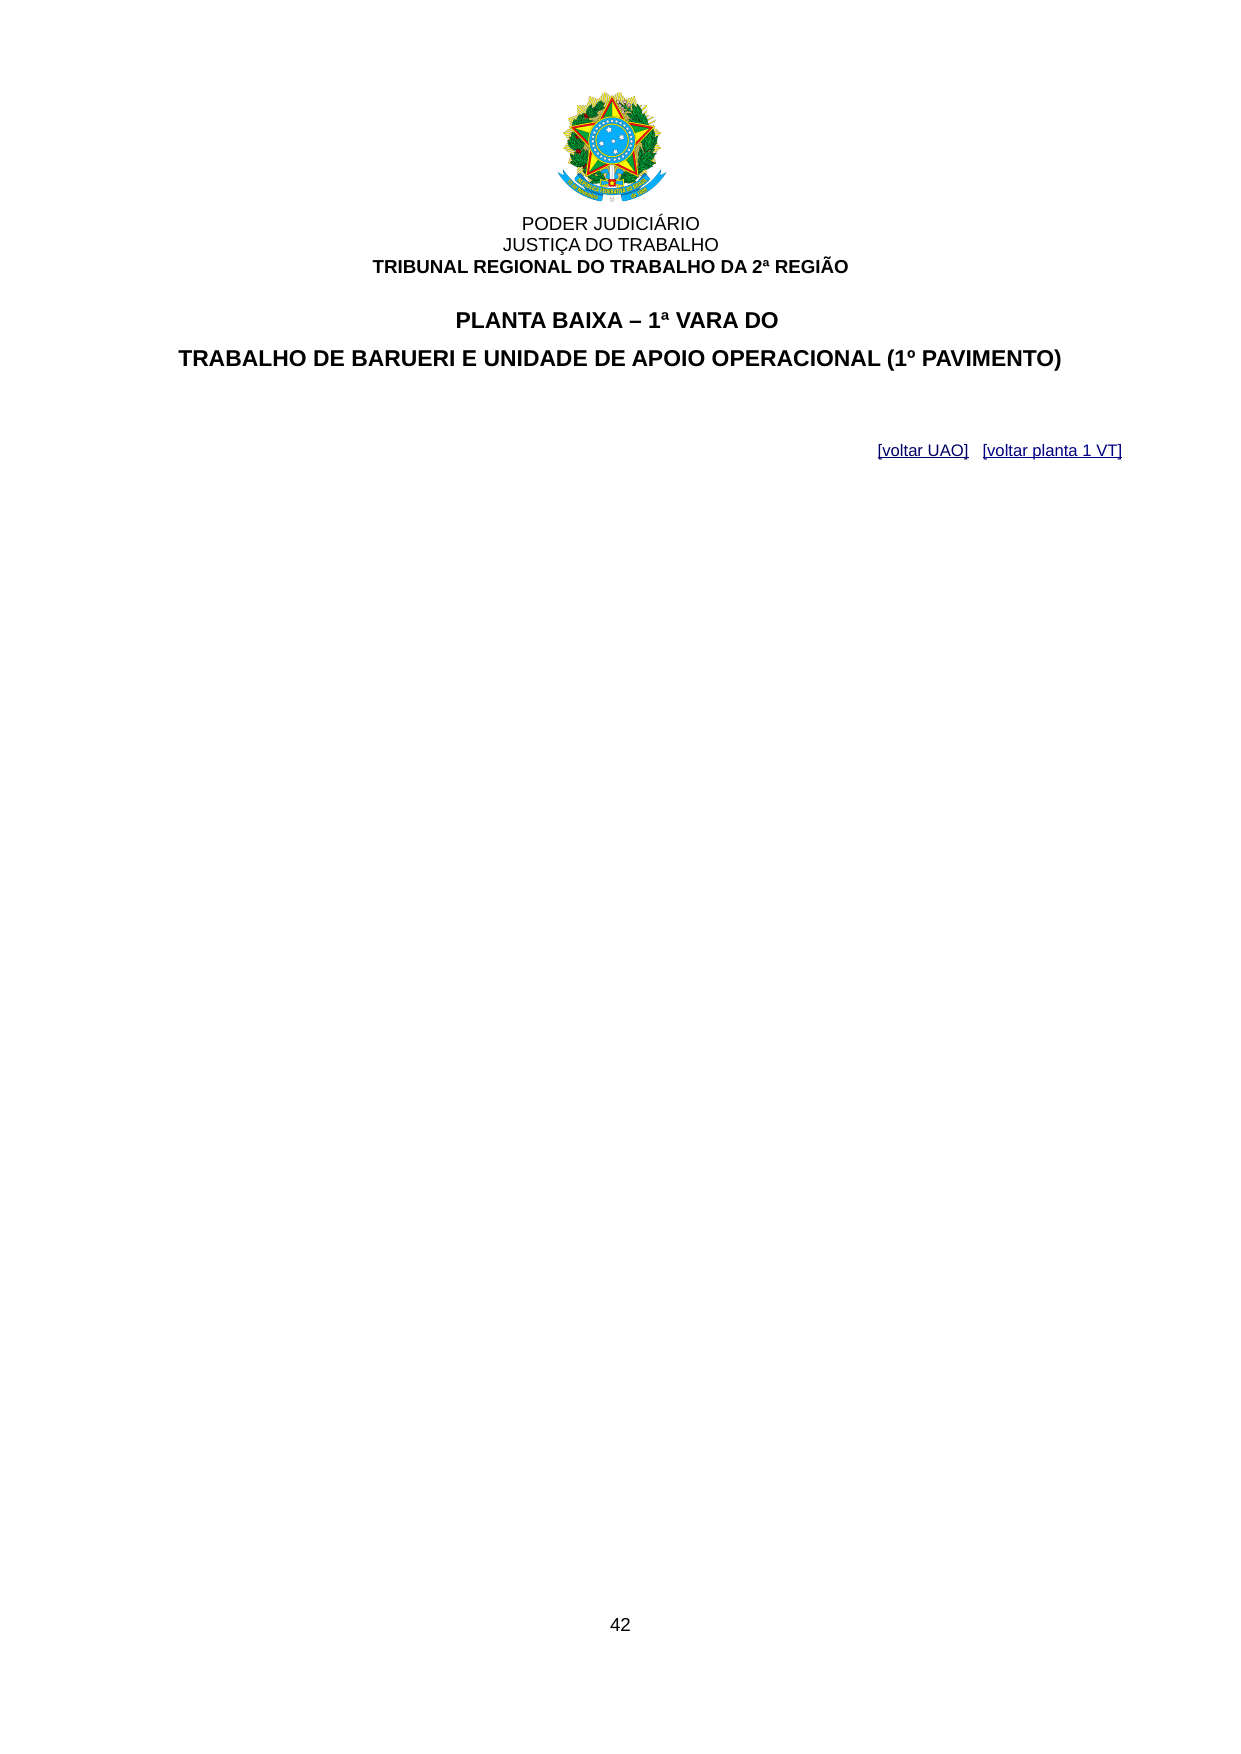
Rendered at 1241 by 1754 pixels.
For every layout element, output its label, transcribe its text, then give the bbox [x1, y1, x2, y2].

subtitle PLANTA BAIXA – 1ª VARA DO [118, 307, 1122, 333]
text [voltar UAO] [voltar planta 1 VT] [118, 440, 1122, 459]
subtitle TRABALHO DE BARUERI E UNIDADE DE APOIO OPERACIONAL (1º PAVIMENTO) [118, 345, 1122, 371]
